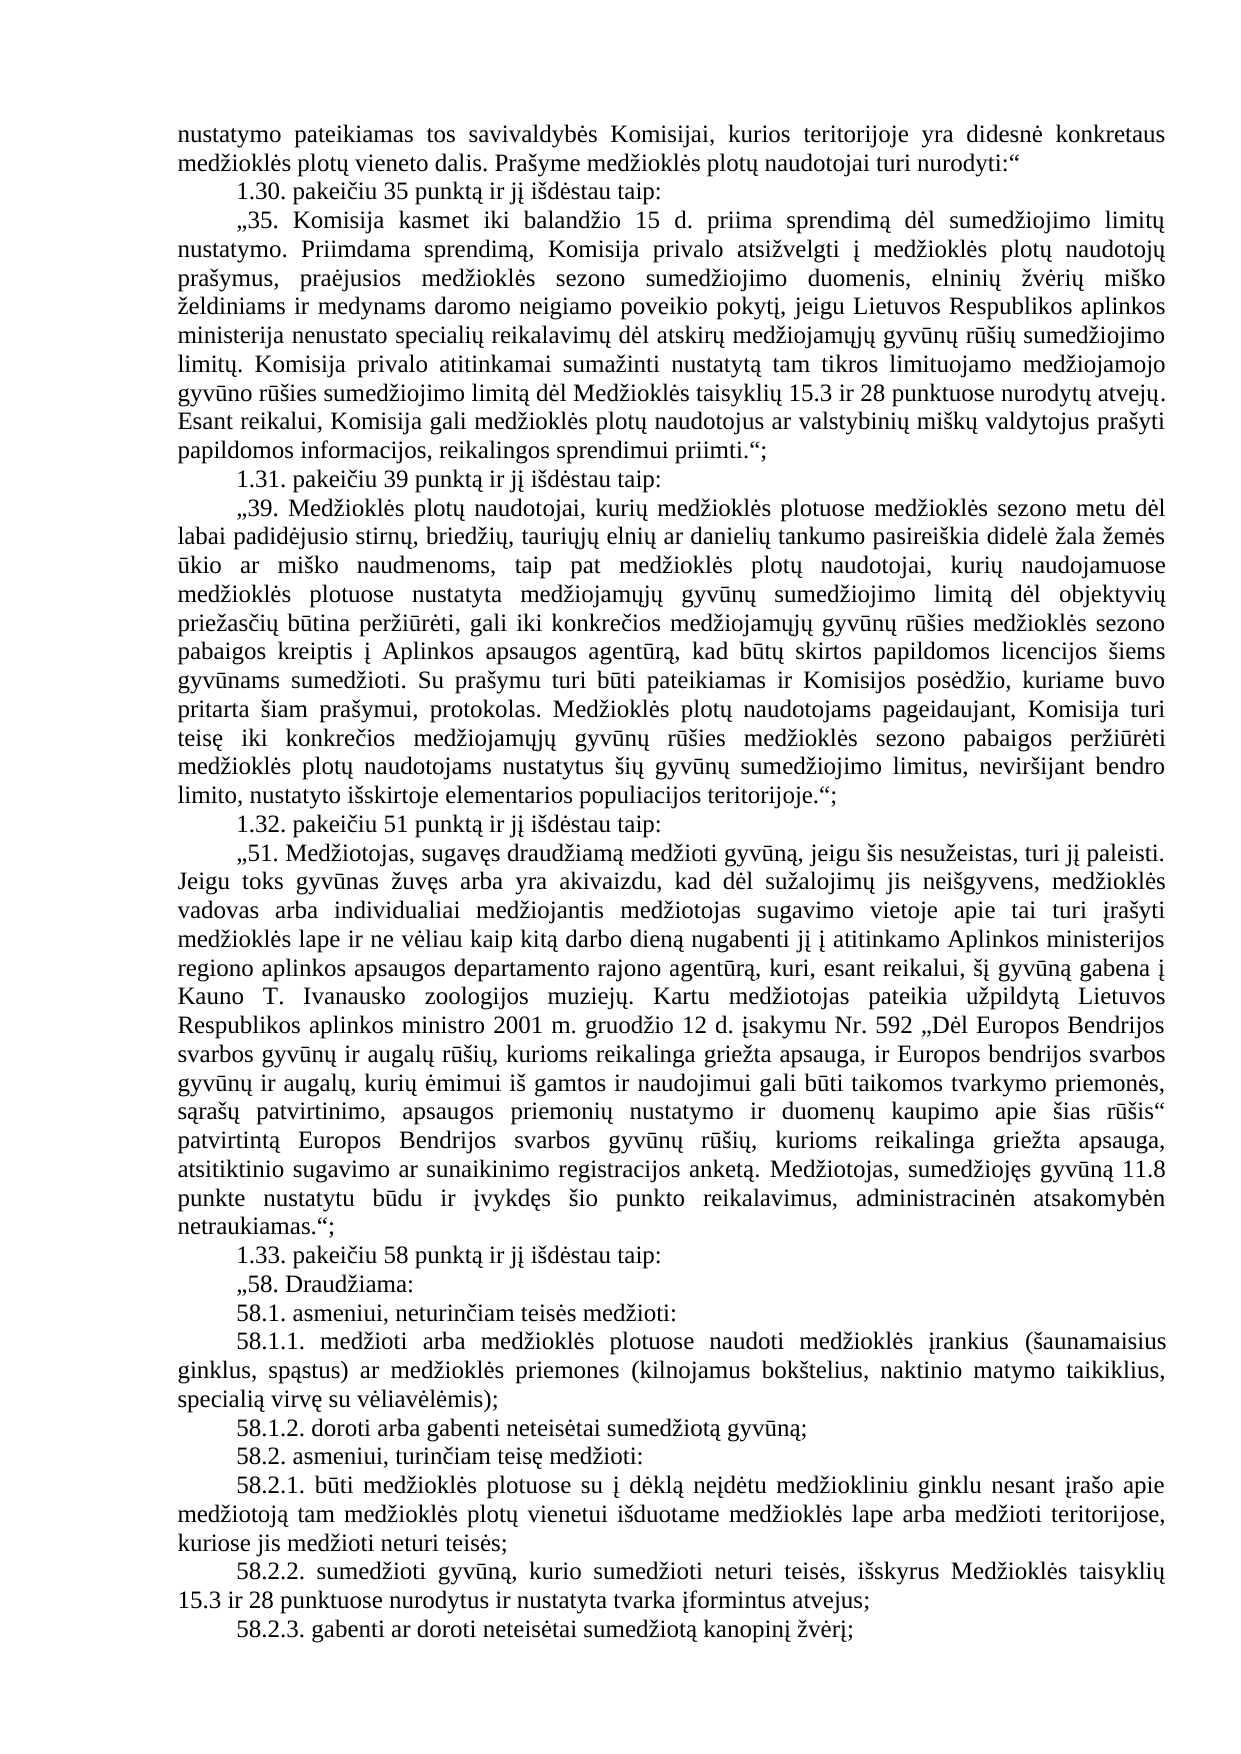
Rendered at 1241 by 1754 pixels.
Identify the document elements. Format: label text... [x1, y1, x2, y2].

text „39. Medžioklės plotų naudotojai, kurių medžioklės plotuose medžioklės sezono metu dėl labai padidėjusio stirnų, briedžių, tauriųjų elnių ar danielių tankumo pasireiškia didelė žala žemės ūkio ar miško naudmenoms, taip pat medžioklės plotų naudotojai, kurių naudojamuose medžioklės plotuose nustatyta medžiojamųjų gyvūnų sumedžiojimo limitą dėl objektyvių priežasčių būtina peržiūrėti, gali iki konkrečios medžiojamųjų gyvūnų rūšies medžioklės sezono pabaigos kreiptis į Aplinkos apsaugos agentūrą, kad būtų skirtos papildomos licencijos šiems gyvūnams sumedžioti. Su prašymu turi būti pateikiamas ir Komisijos posėdžio, kuriame buvo pritarta šiam prašymui, protokolas. Medžioklės plotų naudotojams pageidaujant, Komisija turi teisę iki konkrečios medžiojamųjų gyvūnų rūšies medžioklės sezono pabaigos peržiūrėti medžioklės plotų naudotojams nustatytus šių gyvūnų sumedžiojimo limitus, neviršijant bendro limito, nustatyto išskirtoje elementarios populiacijos teritorijoje.“; [177, 493, 1166, 809]
text 1.30. pakeičiu 35 punktą ir jį išdėstau taip: [177, 176, 1166, 205]
text 58.1. asmeniui, neturinčiam teisės medžioti: [177, 1298, 1166, 1326]
text 58.2.3. gabenti ar doroti neteisėtai sumedžiotą kanopinį žvėrį; [177, 1614, 1166, 1643]
text „58. Draudžiama: [236, 1269, 1166, 1298]
text 58.2.1. būti medžioklės plotuose su į dėklą neįdėtu medžiokliniu ginklu nesant įrašo apie medžiotoją tam medžioklės plotų vienetui išduotame medžioklės lape arba medžioti teritorijose, kuriose jis medžioti neturi teisės; [177, 1470, 1166, 1556]
text 1.31. pakeičiu 39 punktą ir jį išdėstau taip: [177, 464, 1166, 493]
text 58.1.2. doroti arba gabenti neteisėtai sumedžiotą gyvūną; [177, 1413, 1166, 1441]
text 58.2. asmeniui, turinčiam teisę medžioti: [177, 1441, 1166, 1470]
text „35. Komisija kasmet iki balandžio 15 d. priima sprendimą dėl sumedžiojimo limitų nustatymo. Priimdama sprendimą, Komisija privalo atsižvelgti į medžioklės plotų naudotojų prašymus, praėjusios medžioklės sezono sumedžiojimo duomenis, elninių žvėrių miško želdiniams ir medynams daromo neigiamo poveikio pokytį, jeigu Lietuvos Respublikos aplinkos ministerija nenustato specialių reikalavimų dėl atskirų medžiojamųjų gyvūnų rūšių sumedžiojimo limitų. Komisija privalo atitinkamai sumažinti nustatytą tam tikros limituojamo medžiojamojo gyvūno rūšies sumedžiojimo limitą dėl Medžioklės taisyklių 15.3 ir 28 punktuose nurodytų atvejų. Esant reikalui, Komisija gali medžioklės plotų naudotojus ar valstybinių miškų valdytojus prašyti papildomos informacijos, reikalingos sprendimui priimti.“; [177, 205, 1166, 464]
text nustatymo pateikiamas tos savivaldybės Komisijai, kurios teritorijoje yra didesnė konkretaus medžioklės plotų vieneto dalis. Prašyme medžioklės plotų naudotojai turi nurodyti:“ [177, 119, 1166, 176]
text 58.1.1. medžioti arba medžioklės plotuose naudoti medžioklės įrankius (šaunamaisius ginklus, spąstus) ar medžioklės priemones (kilnojamus bokštelius, naktinio matymo taikiklius, specialią virvę su vėliavėlėmis); [177, 1326, 1166, 1413]
text „51. Medžiotojas, sugavęs draudžiamą medžioti gyvūną, jeigu šis nesužeistas, turi jį paleisti. Jeigu toks gyvūnas žuvęs arba yra akivaizdu, kad dėl sužalojimų jis neišgyvens, medžioklės vadovas arba individualiai medžiojantis medžiotojas sugavimo vietoje apie tai turi įrašyti medžioklės lape ir ne vėliau kaip kitą darbo dieną nugabenti jį į atitinkamo Aplinkos ministerijos regiono aplinkos apsaugos departamento rajono agentūrą, kuri, esant reikalui, šį gyvūną gabena į Kauno T. Ivanausko zoologijos muziejų. Kartu medžiotojas pateikia užpildytą Lietuvos Respublikos aplinkos ministro 2001 m. gruodžio 12 d. įsakymu Nr. 592 „Dėl Europos Bendrijos svarbos gyvūnų ir augalų rūšių, kurioms reikalinga griežta apsauga, ir Europos bendrijos svarbos gyvūnų ir augalų, kurių ėmimui iš gamtos ir naudojimui gali būti taikomos tvarkymo priemonės, sąrašų patvirtinimo, apsaugos priemonių nustatymo ir duomenų kaupimo apie šias rūšis“ patvirtintą Europos Bendrijos svarbos gyvūnų rūšių, kurioms reikalinga griežta apsauga, atsitiktinio sugavimo ar sunaikinimo registracijos anketą. Medžiotojas, sumedžiojęs gyvūną 11.8 punkte nustatytu būdu ir įvykdęs šio punkto reikalavimus, administracinėn atsakomybėn netraukiamas.“; [177, 838, 1166, 1240]
text 1.32. pakeičiu 51 punktą ir jį išdėstau taip: [177, 809, 1166, 838]
text 58.2.2. sumedžioti gyvūną, kurio sumedžioti neturi teisės, išskyrus Medžioklės taisyklių 15.3 ir 28 punktuose nurodytus ir nustatyta tvarka įformintus atvejus; [177, 1556, 1166, 1614]
text 1.33. pakeičiu 58 punktą ir jį išdėstau taip: [177, 1240, 1166, 1269]
